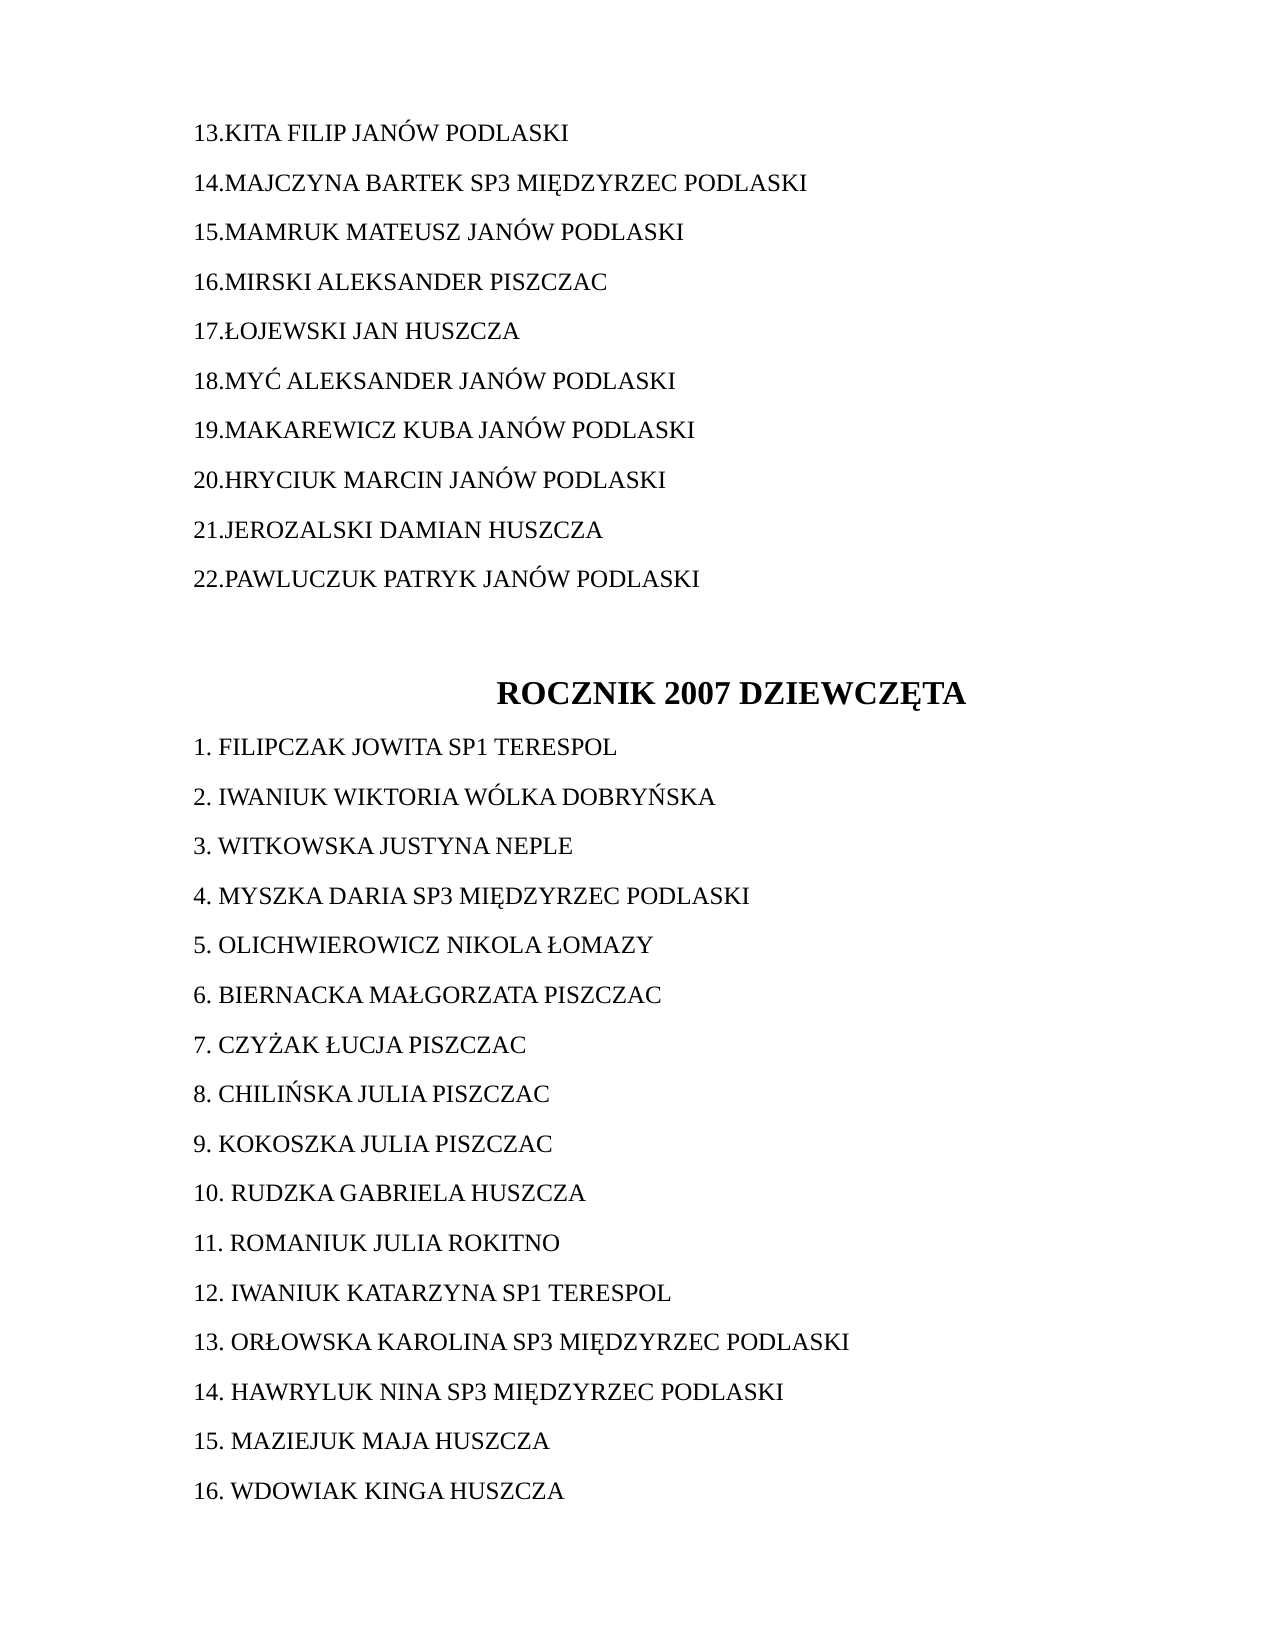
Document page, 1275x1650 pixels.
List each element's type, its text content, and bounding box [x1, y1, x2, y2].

list MYĆ ALEKSANDER JANÓW PODLASKI [193, 366, 1157, 395]
list 14. HAWRYLUK NINA SP3 MIĘDZYRZEC PODLASKI [193, 1377, 1157, 1406]
list 5. OLICHWIEROWICZ NIKOLA ŁOMAZY [193, 931, 1157, 959]
list 8. CHILIŃSKA JULIA PISZCZAC [193, 1079, 1157, 1108]
list 10. RUDZKA GABRIELA HUSZCZA [193, 1178, 1157, 1207]
list HRYCIUK MARCIN JANÓW PODLASKI [193, 465, 1157, 494]
list 11. ROMANIUK JULIA ROKITNO [193, 1228, 1157, 1257]
list 3. WITKOWSKA JUSTYNA NEPLE [193, 831, 1157, 860]
list PAWLUCZUK PATRYK JANÓW PODLASKI [193, 564, 1157, 593]
list MIRSKI ALEKSANDER PISZCZAC [193, 267, 1157, 296]
list 2. IWANIUK WIKTORIA WÓLKA DOBRYŃSKA [193, 782, 1157, 811]
list 9. KOKOSZKA JULIA PISZCZAC [193, 1129, 1157, 1158]
list JEROZALSKI DAMIAN HUSZCZA [193, 515, 1157, 543]
list MAJCZYNA BARTEK SP3 MIĘDZYRZEC PODLASKI [193, 168, 1157, 196]
list ROCZNIK 2007 DZIEWCZĘTA [306, 673, 1157, 711]
list 15. MAZIEJUK MAJA HUSZCZA [193, 1426, 1157, 1455]
list 1. FILIPCZAK JOWITA SP1 TERESPOL [193, 732, 1157, 761]
list MAKAREWICZ KUBA JANÓW PODLASKI [193, 416, 1157, 444]
list 7. CZYŻAK ŁUCJA PISZCZAC [193, 1030, 1157, 1058]
list 6. BIERNACKA MAŁGORZATA PISZCZAC [193, 980, 1157, 1009]
list KITA FILIP JANÓW PODLASKI [193, 118, 1157, 147]
list ŁOJEWSKI JAN HUSZCZA [193, 316, 1157, 345]
list 4. MYSZKA DARIA SP3 MIĘDZYRZEC PODLASKI [193, 881, 1157, 910]
list 13. ORŁOWSKA KAROLINA SP3 MIĘDZYRZEC PODLASKI [193, 1327, 1157, 1356]
list MAMRUK MATEUSZ JANÓW PODLASKI [193, 217, 1157, 246]
list 16. WDOWIAK KINGA HUSZCZA [193, 1476, 1157, 1505]
list 12. IWANIUK KATARZYNA SP1 TERESPOL [193, 1278, 1157, 1306]
